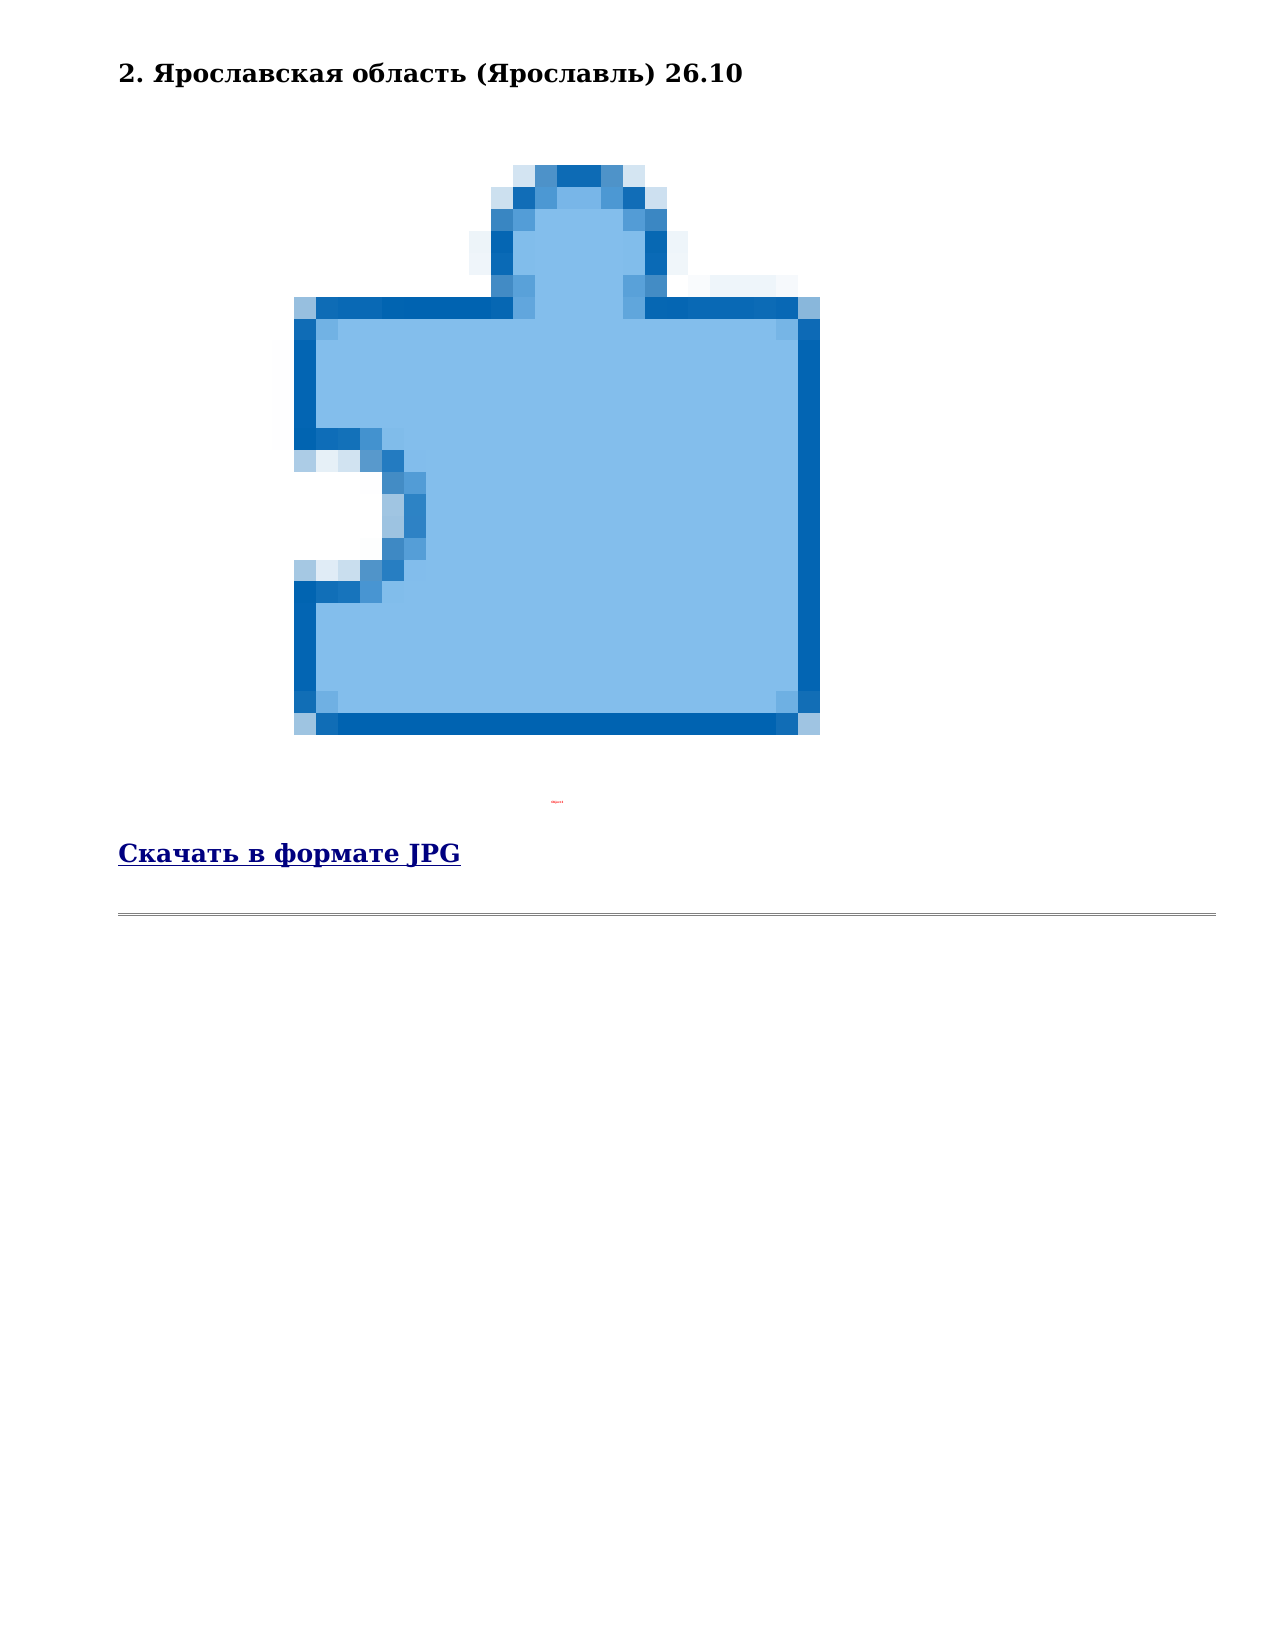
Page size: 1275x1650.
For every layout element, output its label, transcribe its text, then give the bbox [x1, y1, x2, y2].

subtitle 2. Ярославская область (Ярославль) 26.10 [118, 59, 1216, 88]
text Скачать в формате JPG [118, 839, 1216, 869]
